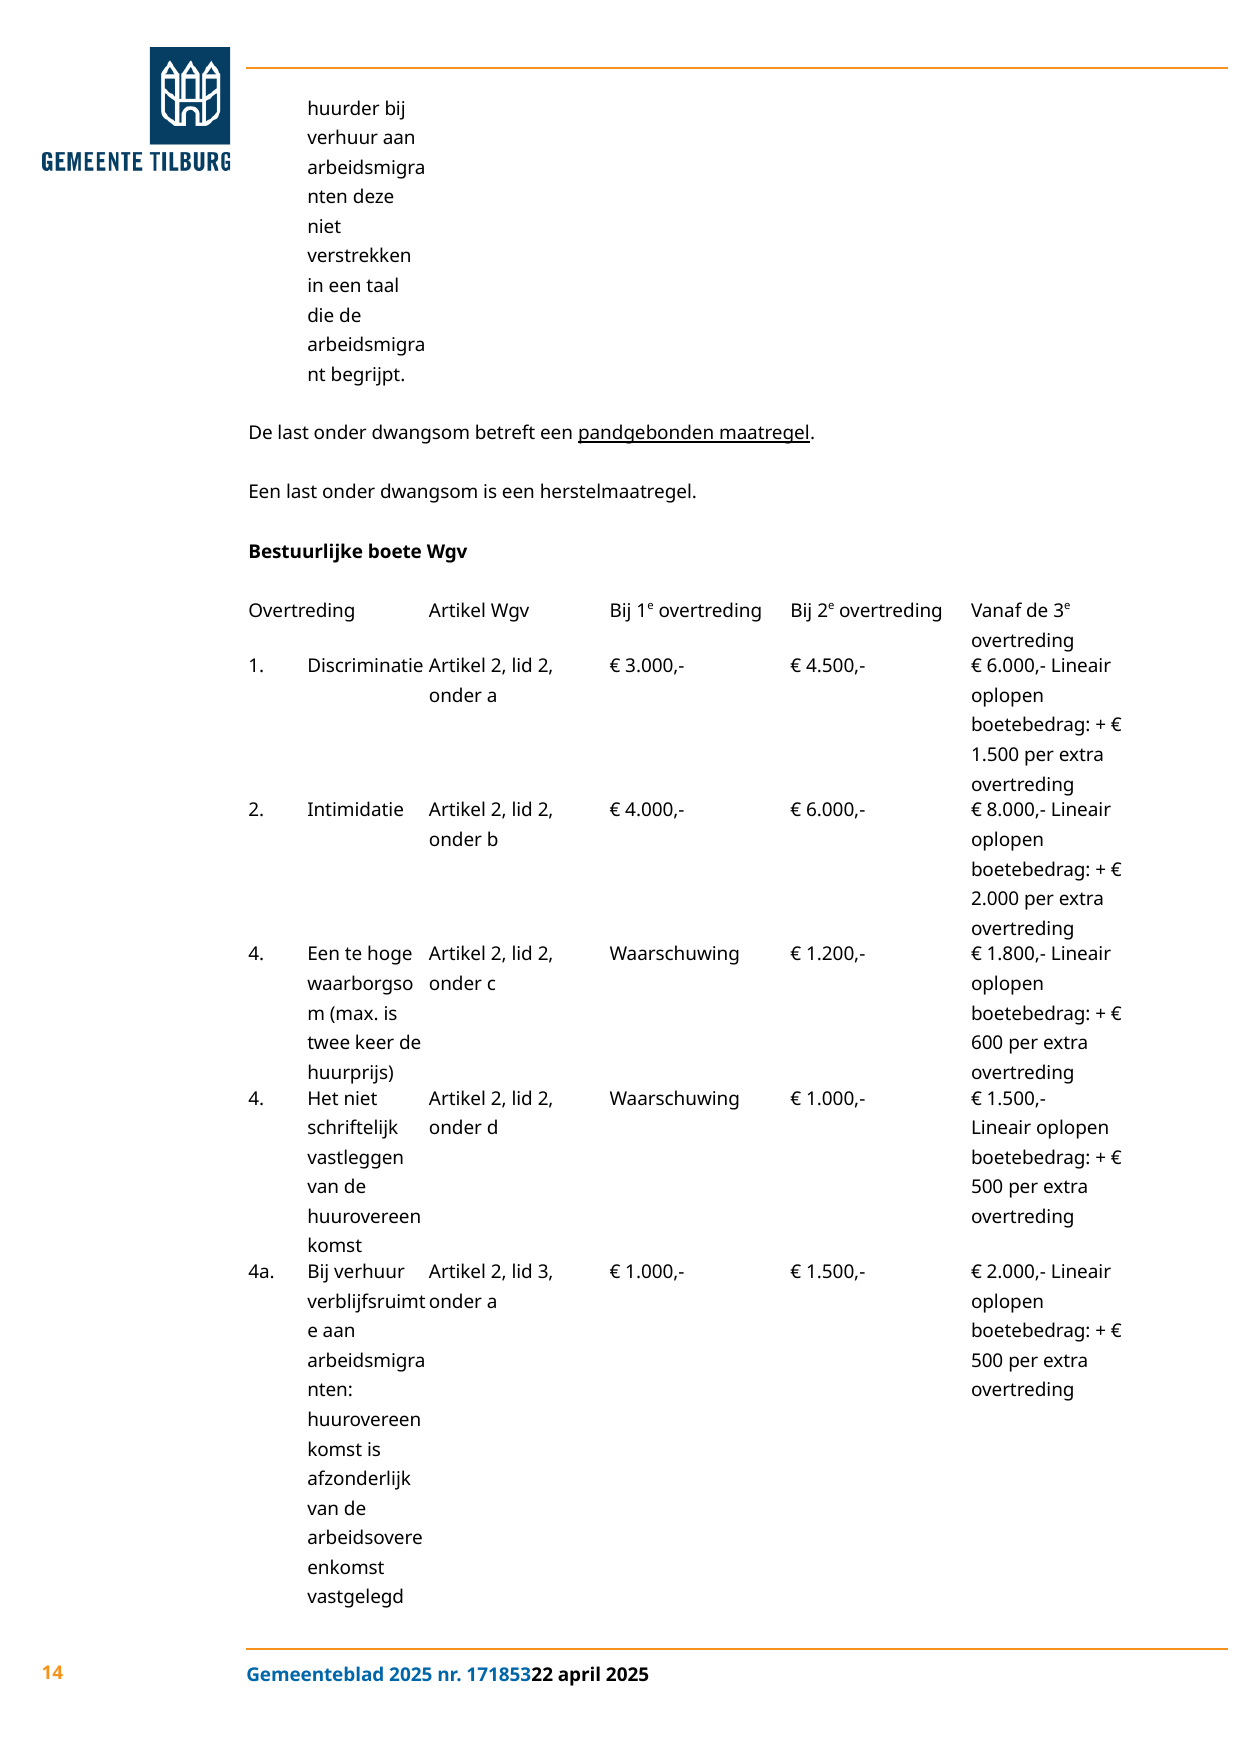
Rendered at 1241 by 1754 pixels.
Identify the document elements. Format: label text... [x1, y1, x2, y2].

table_cell € 1.200,- [790, 941, 971, 1085]
table_cell [790, 95, 971, 387]
text De last onder dwangsom betreft een pandgebonden maatregel. [248, 419, 1152, 445]
table_cell Waarschuwing [609, 1085, 790, 1258]
table_header Overtreding [248, 597, 429, 652]
text Een last onder dwangsom is een herstelmaatregel. [248, 479, 1152, 504]
table_cell € 4.000,- [609, 797, 790, 941]
table_cell € 1.000,- [790, 1085, 971, 1258]
table_header Vanaf de 3e overtreding [971, 597, 1152, 652]
table_cell € 4.500,- [790, 653, 971, 797]
table_cell Artikel 2, lid 3, onder a [429, 1258, 609, 1609]
table_cell huurder bij verhuur aan arbeidsmigranten deze niet verstrekken in een taal die de arbeidsmigrant begrijpt. [248, 95, 429, 387]
table_cell Bij verhuur verblijfsruimte aan arbeidsmigranten: huurovereenkomst is afzonderlijk van de arbeidsovereenkomst vastgelegd [248, 1258, 429, 1609]
table_cell Het niet schriftelijk vastleggen van de huurovereenkomst [248, 1085, 429, 1258]
table_cell Intimidatie [248, 797, 429, 941]
table_cell Een te hoge waarborgsom (max. is twee keer de huurprijs) [248, 941, 429, 1085]
table_cell € 6.000,- Lineair oplopen boetebedrag: + € 1.500 per extra overtreding [971, 653, 1152, 797]
table_cell [429, 95, 609, 387]
table_cell € 2.000,- Lineair oplopen boetebedrag: + € 500 per extra overtreding [971, 1258, 1152, 1609]
table_header Bij 2e overtreding [790, 597, 971, 652]
table_cell € 1.800,- Lineair oplopen boetebedrag: + € 600 per extra overtreding [971, 941, 1152, 1085]
table_cell [609, 95, 790, 387]
table_header Artikel Wgv [429, 597, 609, 652]
table_header Bij 1e overtreding [609, 597, 790, 652]
table_cell Artikel 2, lid 2, onder b [429, 797, 609, 941]
table_cell € 3.000,- [609, 653, 790, 797]
text Bestuurlijke boete Wgv [248, 538, 1152, 564]
table_cell € 1.000,- [609, 1258, 790, 1609]
table_cell € 1.500,- [790, 1258, 971, 1609]
table_cell Discriminatie [248, 653, 429, 797]
table_cell € 8.000,- Lineair oplopen boetebedrag: + € 2.000 per extra overtreding [971, 797, 1152, 941]
table_cell Artikel 2, lid 2, onder a [429, 653, 609, 797]
table_cell Artikel 2, lid 2, onder d [429, 1085, 609, 1258]
table_cell € 1.500,- Lineair oplopen boetebedrag: + € 500 per extra overtreding [971, 1085, 1152, 1258]
picture [41, 47, 231, 172]
table_cell [971, 95, 1152, 387]
table_cell Waarschuwing [609, 941, 790, 1085]
table_cell € 6.000,- [790, 797, 971, 941]
table_cell Artikel 2, lid 2, onder c [429, 941, 609, 1085]
